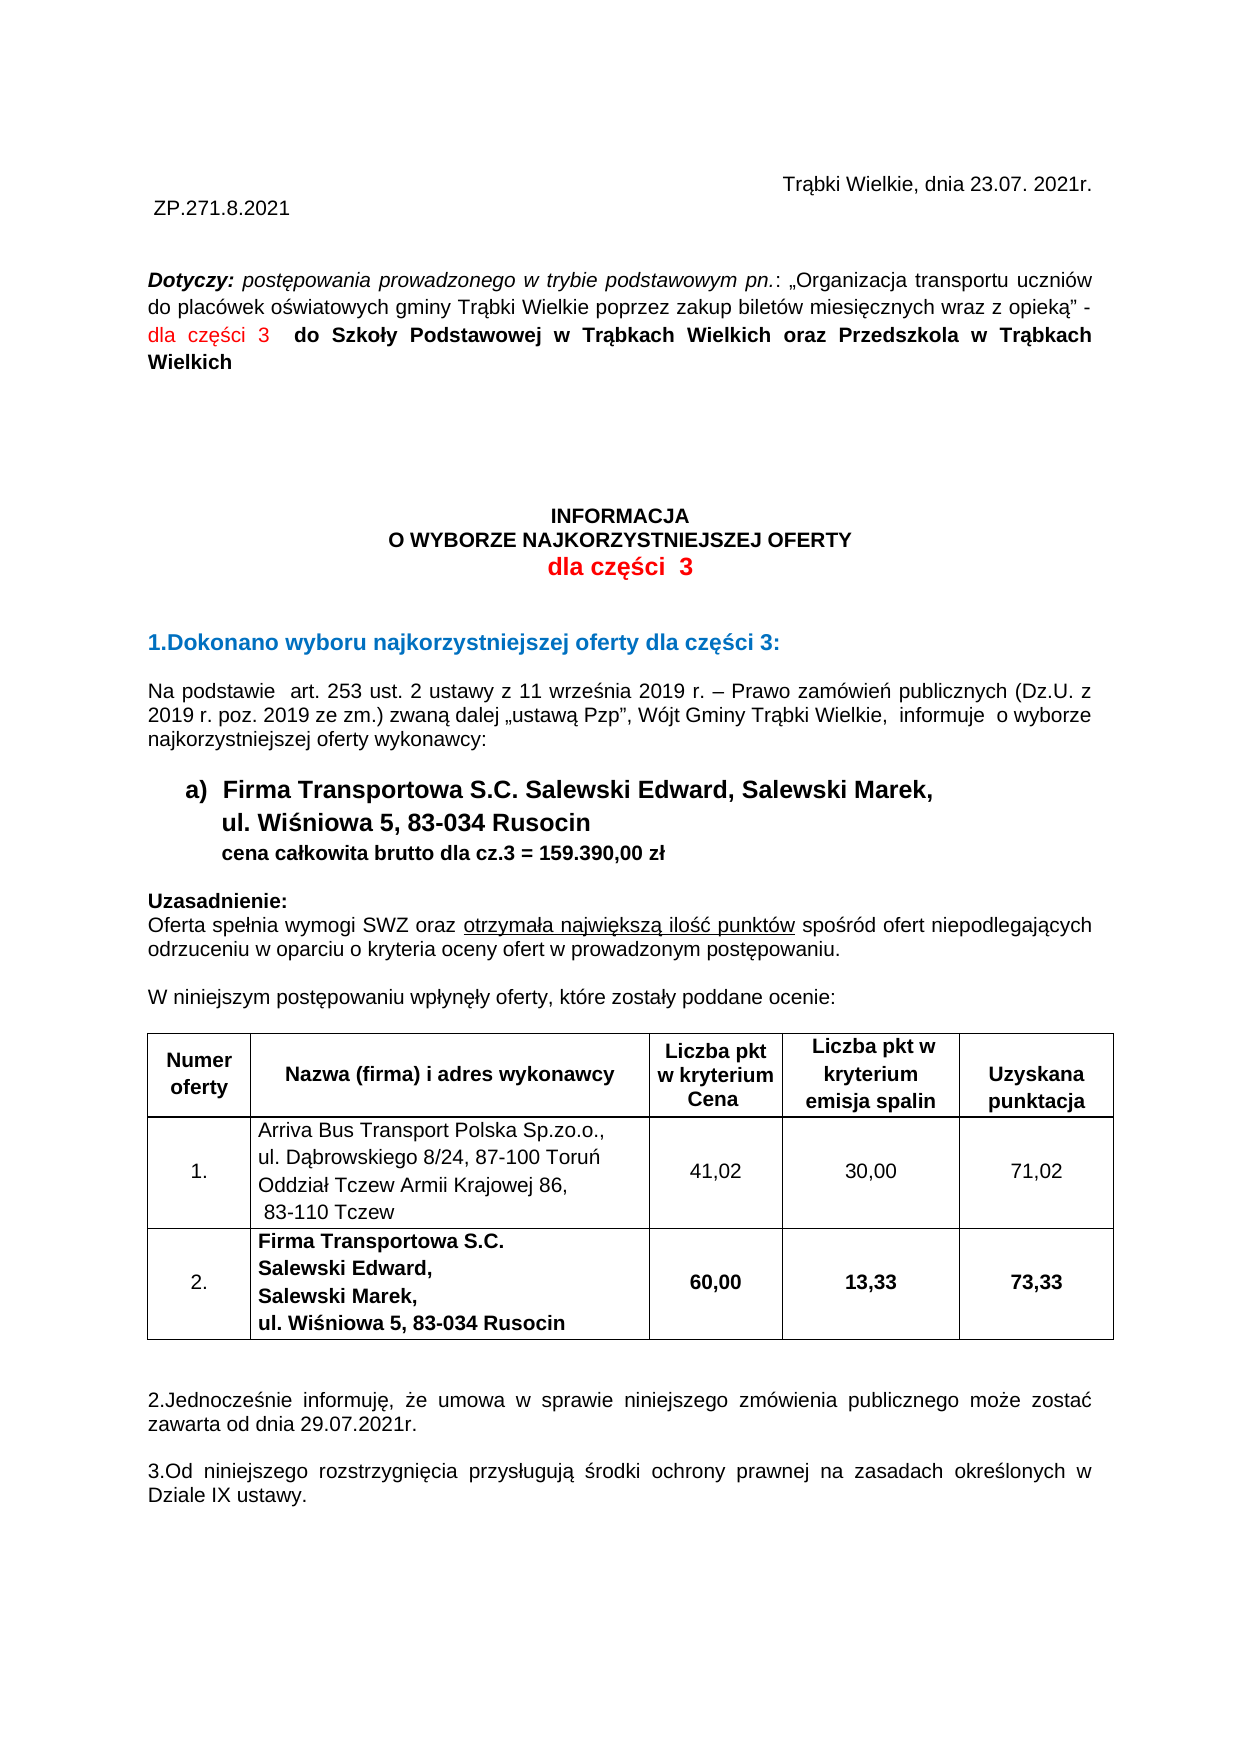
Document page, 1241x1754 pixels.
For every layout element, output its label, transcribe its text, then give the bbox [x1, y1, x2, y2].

text dla części 3 [148, 552, 1093, 581]
text O WYBORZE NAJKORZYSTNIEJSZEJ OFERTY [148, 528, 1093, 552]
text INFORMACJA [148, 504, 1093, 528]
table_header Nazwa (firma) i adres wykonawcy [251, 1034, 649, 1116]
text Dotyczy: postępowania prowadzonego w trybie podstawowym pn.: „Organizacja transportu uczniów do placówek oświatowych gminy Trąbki Wielkie poprzez zakup biletów miesięcznych wraz z opieką” - dla części 3 do Szkoły Podstawowej w Trąbkach Wielkich oraz Przedszkola w Trąbkach Wielkich [148, 267, 1093, 374]
subtitle W niniejszym postępowaniu wpłynęły oferty, które zostały poddane ocenie: [148, 985, 1093, 1009]
list Firma Transportowa S.C. Salewski Edward, Salewski Marek, [185, 775, 1093, 804]
text 1.Dokonano wyboru najkorzystniejszej oferty dla części 3: [148, 629, 1093, 655]
text ZP.271.8.2021 [148, 196, 1093, 219]
table_header Uzyskana punktacja [960, 1034, 1113, 1116]
table_cell 60,00 [650, 1229, 782, 1338]
table_cell 71,02 [960, 1118, 1113, 1227]
table_cell 2. [148, 1229, 250, 1338]
text Na podstawie art. 253 ust. 2 ustawy z 11 września 2019 r. – Prawo zamówień publicznych (Dz.U. z 2019 r. poz. 2019 ze zm.) zwaną dalej „ustawą Pzp”, Wójt Gminy Trąbki Wielkie, informuje o wyborze najkorzystniejszej oferty wykonawcy: [148, 679, 1093, 751]
subtitle Oferta spełnia wymogi SWZ oraz otrzymała największą ilość punktów spośród ofert niepodlegających odrzuceniu w oparciu o kryteria oceny ofert w prowadzonym postępowaniu. [148, 913, 1093, 961]
table_cell Firma Transportowa S.C. Salewski Edward, Salewski Marek, ul. Wiśniowa 5, 83-034 Rusocin [251, 1229, 649, 1338]
text Trąbki Wielkie, dnia 23.07. 2021r. [148, 172, 1093, 196]
table_cell 13,33 [783, 1229, 959, 1338]
table_cell 73,33 [960, 1229, 1113, 1338]
table_cell 41,02 [650, 1118, 782, 1227]
table_cell 1. [148, 1118, 250, 1227]
subtitle Uzasadnienie: [148, 889, 1093, 913]
table_cell 30,00 [783, 1118, 959, 1227]
table_header Numer oferty [148, 1034, 250, 1116]
table_cell Arriva Bus Transport Polska Sp.zo.o., ul. Dąbrowskiego 8/24, 87-100 Toruń Oddział Tczew Armii Krajowej 86, 83-110 Tczew [251, 1118, 649, 1227]
subtitle cena całkowita brutto dla cz.3 = 159.390,00 zł [148, 841, 1093, 865]
text 3.Od niniejszego rozstrzygnięcia przysługują środki ochrony prawnej na zasadach określonych w Dziale IX ustawy. [148, 1459, 1093, 1507]
table_header Liczba pkt w kryterium emisja spalin [783, 1034, 959, 1116]
text 2.Jednocześnie informuję, że umowa w sprawie niniejszego zmówienia publicznego może zostać zawarta od dnia 29.07.2021r. [148, 1387, 1093, 1435]
text ul. Wiśniowa 5, 83-034 Rusocin [185, 808, 1093, 837]
table_header Liczba pkt w kryterium Cena [650, 1034, 782, 1116]
